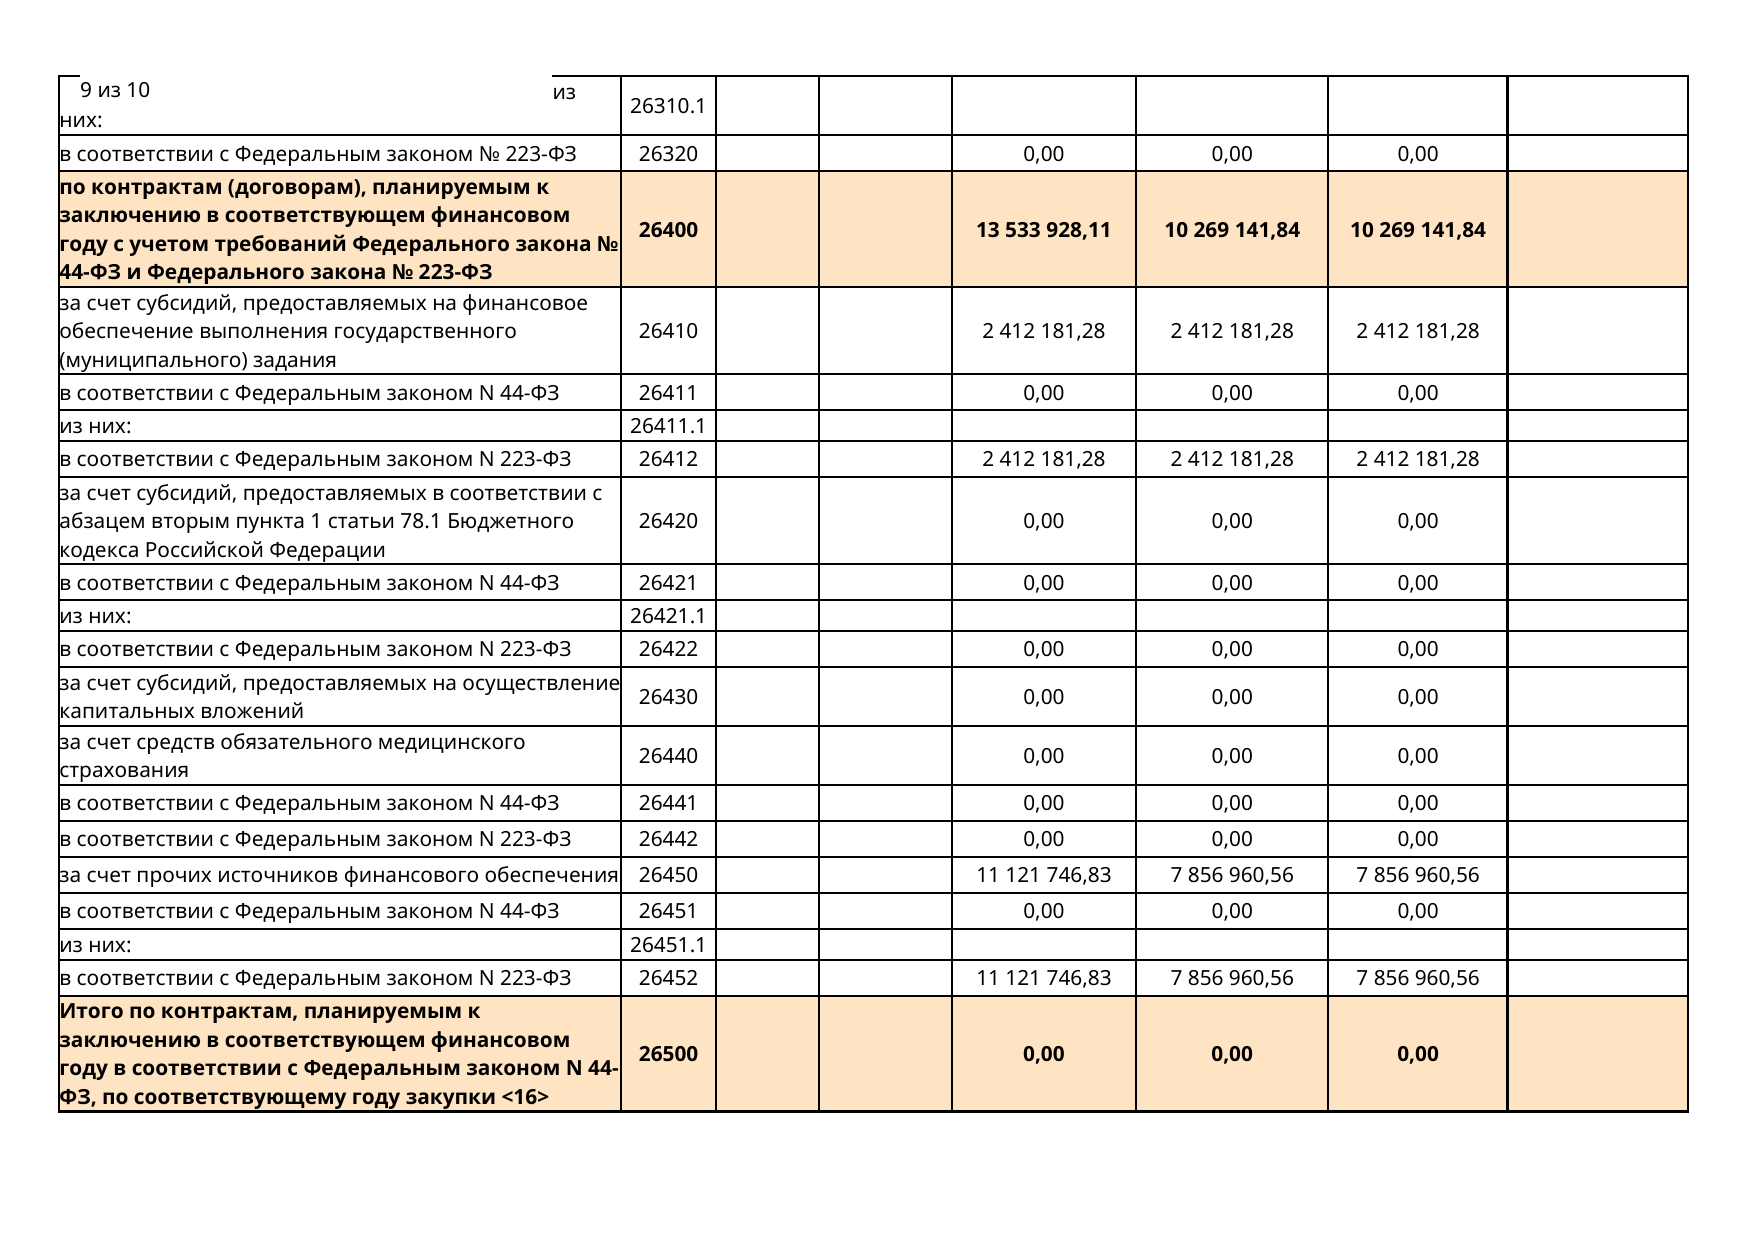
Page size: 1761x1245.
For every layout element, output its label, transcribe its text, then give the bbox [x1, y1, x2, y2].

table_cell [717, 136, 818, 170]
table_cell за счет средств обязательного медицинского страхования [60, 727, 620, 784]
table_cell 7 856 960,56 [1137, 961, 1327, 994]
table_cell 2 412 181,28 [953, 288, 1135, 373]
table_cell [953, 77, 1135, 134]
table_cell 26441 [622, 786, 715, 820]
table_cell [717, 375, 818, 409]
table_cell 7 856 960,56 [1329, 961, 1506, 994]
table_cell [1509, 77, 1687, 134]
table_cell [1509, 442, 1687, 476]
table_cell 0,00 [1137, 822, 1327, 856]
table_cell 26430 [622, 668, 715, 725]
table_cell [820, 478, 951, 563]
table_cell 0,00 [1137, 727, 1327, 784]
table_cell [820, 411, 951, 440]
table_cell 0,00 [1329, 136, 1506, 170]
table_cell [820, 632, 951, 666]
table_cell за счет субсидий, предоставляемых на осуществление капитальных вложений [60, 668, 620, 725]
table_cell [1329, 601, 1506, 630]
table_cell [1509, 727, 1687, 784]
table_cell [717, 288, 818, 373]
table_cell 26451 [622, 894, 715, 928]
table_cell в соответствии с Федеральным законом № 223-ФЗ [60, 136, 620, 170]
table_cell [1509, 375, 1687, 409]
table_cell 26421.1 [622, 601, 715, 630]
table_cell 0,00 [1329, 894, 1506, 928]
table_cell в соответствии с Федеральным законом N 223-ФЗ [60, 442, 620, 476]
table_cell [1509, 930, 1687, 958]
table_cell [717, 478, 818, 563]
table_cell 2 412 181,28 [1137, 288, 1327, 373]
table_cell 0,00 [953, 632, 1135, 666]
table_cell [717, 668, 818, 725]
table_cell 0,00 [1137, 668, 1327, 725]
table_cell [1509, 858, 1687, 892]
table_cell 10 269 141,84 [1137, 172, 1327, 286]
table_cell 7 856 960,56 [1329, 858, 1506, 892]
table_cell 26400 [622, 172, 715, 286]
table_cell [820, 997, 951, 1110]
table_cell [820, 442, 951, 476]
table_cell 0,00 [953, 565, 1135, 599]
table_cell 0,00 [953, 822, 1135, 856]
table_cell 26421 [622, 565, 715, 599]
table_cell [1509, 136, 1687, 170]
table_cell 0,00 [1329, 478, 1506, 563]
table_cell [1509, 961, 1687, 994]
table_cell 11 121 746,83 [953, 961, 1135, 994]
table_cell [1137, 930, 1327, 958]
table_cell [1137, 411, 1327, 440]
table_cell 0,00 [1137, 478, 1327, 563]
table_cell [717, 601, 818, 630]
table_cell [1509, 172, 1687, 286]
table_cell [820, 288, 951, 373]
table_cell 26320 [622, 136, 715, 170]
table_cell 2 412 181,28 [1329, 442, 1506, 476]
table_cell из них: [60, 930, 620, 958]
table_cell 0,00 [1329, 632, 1506, 666]
table_cell из них: [60, 77, 620, 134]
table_cell [820, 668, 951, 725]
table_cell [820, 961, 951, 994]
table_cell 26420 [622, 478, 715, 563]
table_cell в соответствии с Федеральным законом N 223-ФЗ [60, 632, 620, 666]
table_cell [717, 858, 818, 892]
table_cell в соответствии с Федеральным законом N 44-ФЗ [60, 565, 620, 599]
table_cell 0,00 [953, 375, 1135, 409]
table_cell [820, 565, 951, 599]
table_cell 0,00 [953, 668, 1135, 725]
table_cell [1329, 411, 1506, 440]
table_cell за счет прочих источников финансового обеспечения [60, 858, 620, 892]
table_cell 26412 [622, 442, 715, 476]
table_cell Итого по контрактам, планируемым к заключению в соответствующем финансовом году в соответствии с Федеральным законом N 44-ФЗ, по соответствующему году закупки <16> [60, 997, 620, 1110]
table_cell 0,00 [1137, 136, 1327, 170]
table_cell [1509, 894, 1687, 928]
table_cell 0,00 [1329, 786, 1506, 820]
table_cell [717, 172, 818, 286]
table_cell в соответствии с Федеральным законом N 44-ФЗ [60, 786, 620, 820]
table_cell за счет субсидий, предоставляемых в соответствии с абзацем вторым пункта 1 статьи 78.1 Бюджетного кодекса Российской Федерации [60, 478, 620, 563]
table_cell [1137, 77, 1327, 134]
table_cell [820, 601, 951, 630]
table_cell 0,00 [1329, 375, 1506, 409]
table_cell 26451.1 [622, 930, 715, 958]
table_cell [820, 822, 951, 856]
table_cell из них: [60, 411, 620, 440]
table_cell [820, 894, 951, 928]
table_cell [820, 375, 951, 409]
table_cell [717, 411, 818, 440]
table_cell [820, 858, 951, 892]
table_cell 26452 [622, 961, 715, 994]
table_cell [717, 822, 818, 856]
table_cell 2 412 181,28 [1137, 442, 1327, 476]
table_cell [1509, 478, 1687, 563]
table_cell [717, 442, 818, 476]
table_cell 0,00 [1137, 375, 1327, 409]
table_cell 26310.1 [622, 77, 715, 134]
table_cell [717, 997, 818, 1110]
table_cell [820, 930, 951, 958]
table_cell [1509, 632, 1687, 666]
table_cell [1509, 288, 1687, 373]
table_cell 0,00 [953, 786, 1135, 820]
table_cell [1509, 601, 1687, 630]
table_cell [820, 786, 951, 820]
table_cell [717, 565, 818, 599]
table_cell [1329, 930, 1506, 958]
table_cell 0,00 [1137, 786, 1327, 820]
table_cell [717, 632, 818, 666]
table_cell 26442 [622, 822, 715, 856]
table_cell 0,00 [953, 894, 1135, 928]
table_cell 26410 [622, 288, 715, 373]
table_cell [717, 786, 818, 820]
table_cell 26411.1 [622, 411, 715, 440]
table_cell 0,00 [1137, 565, 1327, 599]
table_cell 26440 [622, 727, 715, 784]
table_cell 0,00 [953, 136, 1135, 170]
table_cell 2 412 181,28 [953, 442, 1135, 476]
table_cell 10 269 141,84 [1329, 172, 1506, 286]
table_cell 11 121 746,83 [953, 858, 1135, 892]
table_cell 26450 [622, 858, 715, 892]
table_cell 26500 [622, 997, 715, 1110]
table_cell 26411 [622, 375, 715, 409]
table_cell [1509, 668, 1687, 725]
table_cell в соответствии с Федеральным законом N 44-ФЗ [60, 894, 620, 928]
table_cell из них: [60, 601, 620, 630]
table_cell за счет субсидий, предоставляемых на финансовое обеспечение выполнения государственного (муниципального) задания [60, 288, 620, 373]
table_cell 7 856 960,56 [1137, 858, 1327, 892]
table_cell 0,00 [1329, 997, 1506, 1110]
table_cell [1137, 601, 1327, 630]
table_cell 0,00 [953, 727, 1135, 784]
table_cell в соответствии с Федеральным законом N 223-ФЗ [60, 961, 620, 994]
table_cell 0,00 [1329, 565, 1506, 599]
table_cell 0,00 [1137, 894, 1327, 928]
table_cell [820, 172, 951, 286]
table_cell [953, 411, 1135, 440]
table_cell 0,00 [953, 997, 1135, 1110]
table_cell [1509, 565, 1687, 599]
table_cell [953, 601, 1135, 630]
table_cell [1329, 77, 1506, 134]
table_cell по контрактам (договорам), планируемым к заключению в соответствующем финансовом году с учетом требований Федерального закона № 44-ФЗ и Федерального закона № 223-ФЗ [60, 172, 620, 286]
table_cell [820, 136, 951, 170]
table_cell 0,00 [1137, 997, 1327, 1110]
table_cell [820, 727, 951, 784]
table_cell [1509, 786, 1687, 820]
table_cell 0,00 [1329, 822, 1506, 856]
table_cell [717, 77, 818, 134]
table_cell [953, 930, 1135, 958]
table_cell 0,00 [1329, 727, 1506, 784]
table_cell 0,00 [1137, 632, 1327, 666]
table_cell 0,00 [953, 478, 1135, 563]
table_cell [820, 77, 951, 134]
table_cell 2 412 181,28 [1329, 288, 1506, 373]
table_cell [1509, 822, 1687, 856]
table_cell [717, 930, 818, 958]
table_cell [717, 727, 818, 784]
table_cell [1509, 997, 1687, 1110]
table_cell 26422 [622, 632, 715, 666]
table_cell в соответствии с Федеральным законом N 44-ФЗ [60, 375, 620, 409]
table_cell [717, 894, 818, 928]
table_cell [717, 961, 818, 994]
table_cell 0,00 [1329, 668, 1506, 725]
table_cell в соответствии с Федеральным законом N 223-ФЗ [60, 822, 620, 856]
table_cell 13 533 928,11 [953, 172, 1135, 286]
table_cell [1509, 411, 1687, 440]
